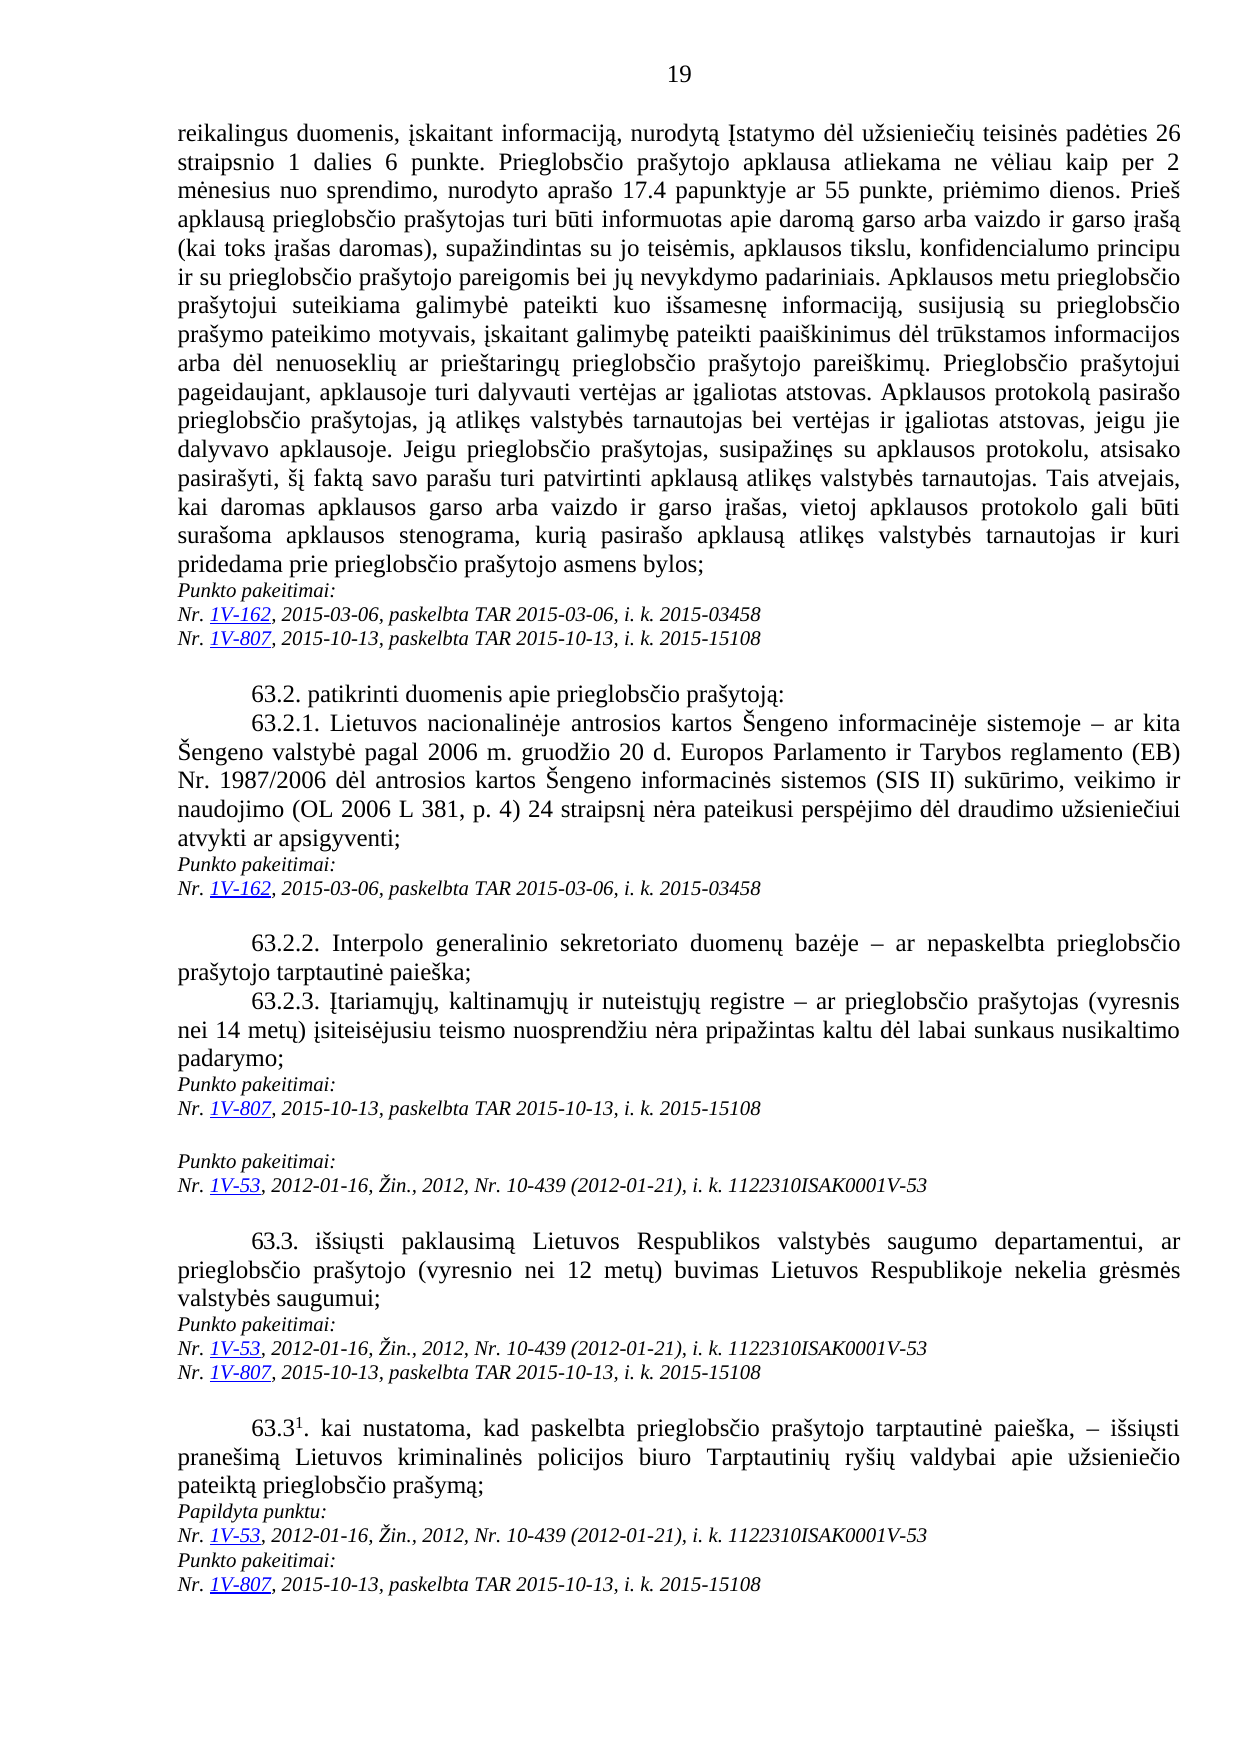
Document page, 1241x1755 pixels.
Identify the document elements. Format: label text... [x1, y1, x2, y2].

text 63.31. kai nustatoma, kad paskelbta prieglobsčio prašytojo tarptautinė paieška, – išsiųsti pranešimą Lietuvos kriminalinės policijos biuro Tarptautinių ryšių valdybai apie užsieniečio pateiktą prieglobsčio prašymą; [177, 1413, 1181, 1499]
text Nr. 1V-162, 2015-03-06, paskelbta TAR 2015-03-06, i. k. 2015-03458 [177, 876, 1181, 900]
text 63.2.2. Interpolo generalinio sekretoriato duomenų bazėje – ar nepaskelbta prieglobsčio prašytojo tarptautinė paieška; [177, 928, 1181, 986]
text Nr. 1V-807, 2015-10-13, paskelbta TAR 2015-10-13, i. k. 2015-15108 [177, 1096, 1181, 1120]
text Punkto pakeitimai: [177, 1312, 1181, 1336]
text Nr. 1V-807, 2015-10-13, paskelbta TAR 2015-10-13, i. k. 2015-15108 [177, 1360, 1181, 1384]
text Punkto pakeitimai: [177, 852, 1181, 876]
text 63.2.1. Lietuvos nacionalinėje antrosios kartos Šengeno informacinėje sistemoje – ar kita Šengeno valstybė pagal 2006 m. gruodžio 20 d. Europos Parlamento ir Tarybos reglamento (EB) Nr. 1987/2006 dėl antrosios kartos Šengeno informacinės sistemos (SIS II) sukūrimo, veikimo ir naudojimo (OL 2006 L 381, p. 4) 24 straipsnį nėra pateikusi perspėjimo dėl draudimo užsieniečiui atvykti ar apsigyventi; [177, 708, 1181, 852]
text 63.2.3. Įtariamųjų, kaltinamųjų ir nuteistųjų registre – ar prieglobsčio prašytojas (vyresnis nei 14 metų) įsiteisėjusiu teismo nuosprendžiu nėra pripažintas kaltu dėl labai sunkaus nusikaltimo padarymo; [177, 986, 1181, 1072]
text Punkto pakeitimai: [177, 578, 1181, 602]
text Nr. 1V-53, 2012-01-16, Žin., 2012, Nr. 10-439 (2012-01-21), i. k. 1122310ISAK0001V-53 [177, 1336, 1181, 1360]
text Nr. 1V-53, 2012-01-16, Žin., 2012, Nr. 10-439 (2012-01-21), i. k. 1122310ISAK0001V-53 [177, 1523, 1181, 1547]
text reikalingus duomenis, įskaitant informaciją, nurodytą Įstatymo dėl užsieniečių teisinės padėties 26 straipsnio 1 dalies 6 punkte. Prieglobsčio prašytojo apklausa atliekama ne vėliau kaip per 2 mėnesius nuo sprendimo, nurodyto aprašo 17.4 papunktyje ar 55 punkte, priėmimo dienos. Prieš apklausą prieglobsčio prašytojas turi būti informuotas apie daromą garso arba vaizdo ir garso įrašą (kai toks įrašas daromas), supažindintas su jo teisėmis, apklausos tikslu, konfidencialumo principu ir su prieglobsčio prašytojo pareigomis bei jų nevykdymo padariniais. Apklausos metu prieglobsčio prašytojui suteikiama galimybė pateikti kuo išsamesnę informaciją, susijusią su prieglobsčio prašymo pateikimo motyvais, įskaitant galimybę pateikti paaiškinimus dėl trūkstamos informacijos arba dėl nenuoseklių ar prieštaringų prieglobsčio prašytojo pareiškimų. Prieglobsčio prašytojui pageidaujant, apklausoje turi dalyvauti vertėjas ar įgaliotas atstovas. Apklausos protokolą pasirašo prieglobsčio prašytojas, ją atlikęs valstybės tarnautojas bei vertėjas ir įgaliotas atstovas, jeigu jie dalyvavo apklausoje. Jeigu prieglobsčio prašytojas, susipažinęs su apklausos protokolu, atsisako pasirašyti, šį faktą savo parašu turi patvirtinti apklausą atlikęs valstybės tarnautojas. Tais atvejais, kai daromas apklausos garso arba vaizdo ir garso įrašas, vietoj apklausos protokolo gali būti surašoma apklausos stenograma, kurią pasirašo apklausą atlikęs valstybės tarnautojas ir kuri pridedama prie prieglobsčio prašytojo asmens bylos; [177, 118, 1181, 578]
text Punkto pakeitimai: [177, 1149, 1181, 1173]
text 63.2. patikrinti duomenis apie prieglobsčio prašytoją: [177, 679, 1181, 708]
text Nr. 1V-807, 2015-10-13, paskelbta TAR 2015-10-13, i. k. 2015-15108 [177, 1572, 1181, 1596]
text Papildyta punktu: [177, 1499, 1181, 1523]
text Nr. 1V-162, 2015-03-06, paskelbta TAR 2015-03-06, i. k. 2015-03458 [177, 602, 1181, 626]
text 63.3. išsiųsti paklausimą Lietuvos Respublikos valstybės saugumo departamentui, ar prieglobsčio prašytojo (vyresnio nei 12 metų) buvimas Lietuvos Respublikoje nekelia grėsmės valstybės saugumui; [177, 1226, 1181, 1312]
text Punkto pakeitimai: [177, 1547, 1181, 1572]
text Nr. 1V-807, 2015-10-13, paskelbta TAR 2015-10-13, i. k. 2015-15108 [177, 626, 1181, 650]
text Punkto pakeitimai: [177, 1072, 1181, 1096]
text Nr. 1V-53, 2012-01-16, Žin., 2012, Nr. 10-439 (2012-01-21), i. k. 1122310ISAK0001V-53 [177, 1173, 1181, 1197]
